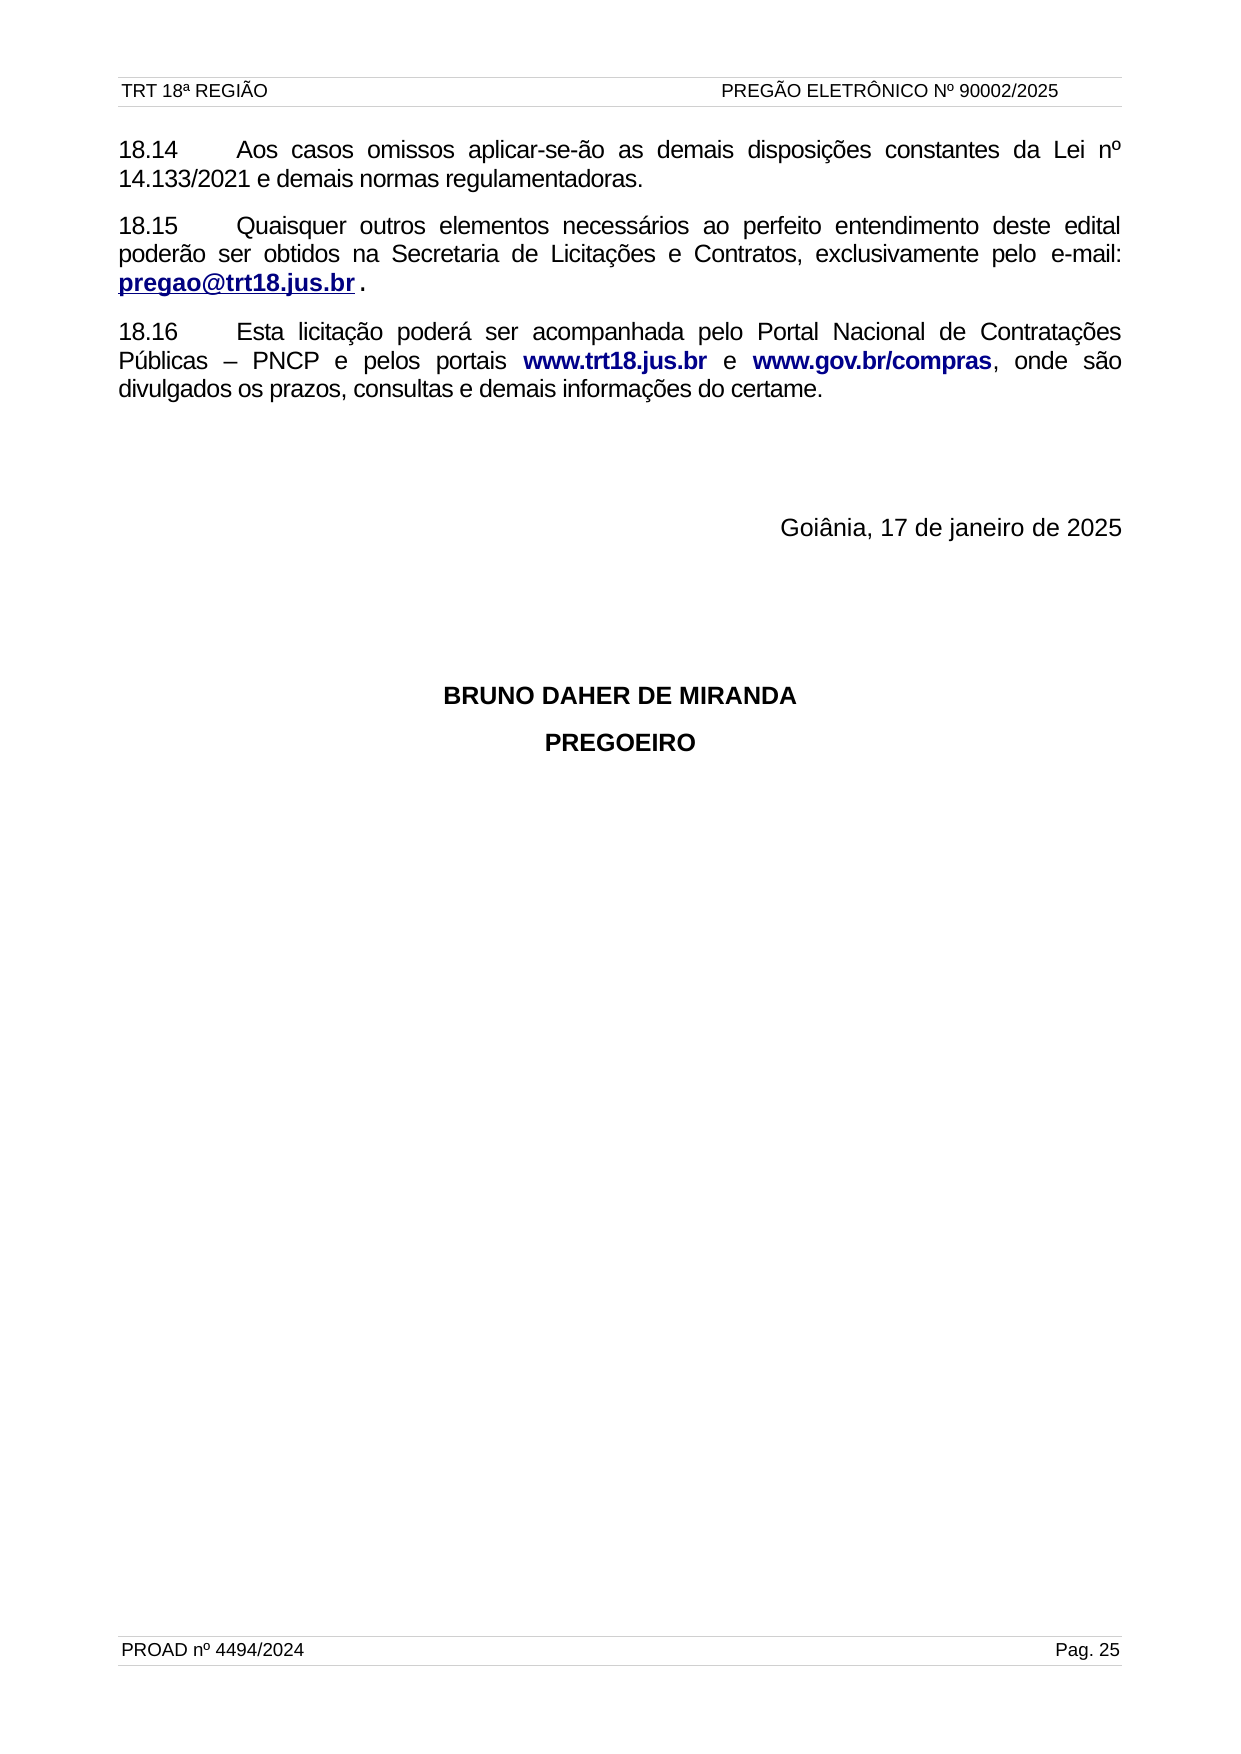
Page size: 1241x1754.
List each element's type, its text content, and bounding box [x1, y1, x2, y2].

text Goiânia, 17 de janeiro de 2025 [118, 513, 1122, 542]
text 18.15 Quaisquer outros elementos necessários ao perfeito entendimento deste edital poderão ser obtidos na Secretaria de Licitações e Contratos, exclusivamente pelo e-mail: pregao@trt18.jus.br. [118, 211, 1122, 299]
text 18.16 Esta licitação poderá ser acompanhada pelo Portal Nacional de Contratações Públicas – PNCP e pelos portais www.trt18.jus.br e www.gov.br/compras, onde são divulgados os prazos, consultas e demais informações do certame. [118, 317, 1122, 403]
text PREGOEIRO [118, 727, 1122, 756]
text BRUNO DAHER DE MIRANDA [118, 681, 1122, 710]
text 18.14 Aos casos omissos aplicar-se-ão as demais disposições constantes da Lei nº 14.133/2021 e demais normas regulamentadoras. [118, 136, 1122, 193]
